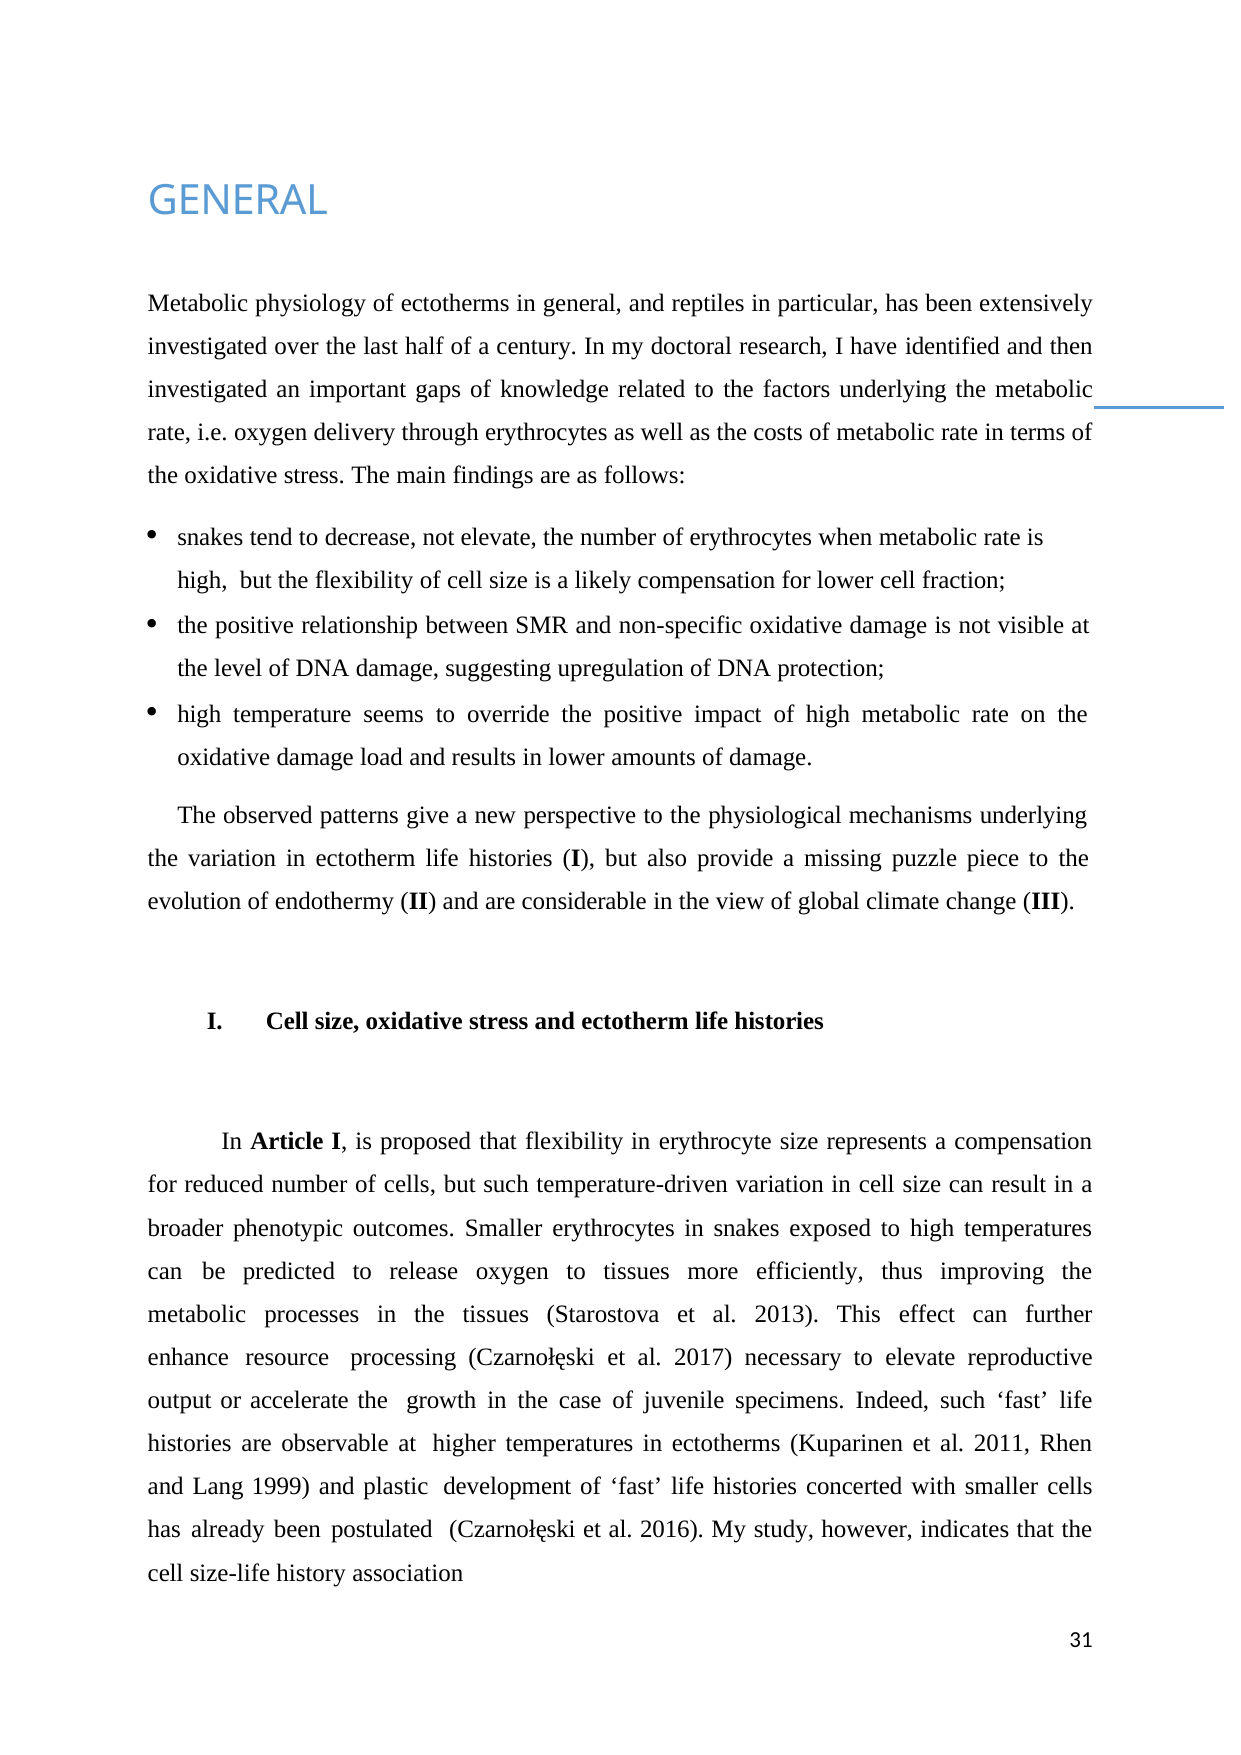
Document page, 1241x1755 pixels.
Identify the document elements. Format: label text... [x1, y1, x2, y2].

text snakes tend to decrease, not elevate, the number of erythrocytes when metabolic rate is high, but the flexibility of cell size is a likely compensation for lower cell fraction; [177, 522, 1093, 594]
text Cell size, oxidative stress and ectotherm life histories [266, 1007, 828, 1035]
text  [147, 609, 161, 638]
text  [147, 521, 161, 549]
text In Article I, is proposed that flexibility in erythrocyte size represents a compensation for reduced number of cells, but such temperature-driven variation in cell size can result in a broader phenotypic outcomes. Smaller erythrocytes in snakes exposed to high temperatures can be predicted to release oxygen to tissues more efficiently, thus improving the metabolic processes in the tissues (Starostova et al. 2013). This effect can further enhance resource processing (Czarnołęski et al. 2017) necessary to elevate reproductive output or accelerate the growth in the case of juvenile specimens. Indeed, such ‘fast’ life histories are observable at higher temperatures in ectotherms (Kuparinen et al. 2011, Rhen and Lang 1999) and plastic development of ‘fast’ life histories concerted with smaller cells has already been postulated (Czarnołęski et al. 2016). My study, however, indicates that the cell size-life history association [147, 1126, 1093, 1586]
text the oxidative stress. The main findings are as follows: [147, 461, 1094, 489]
text the variation in ectotherm life histories (I), but also provide a missing puzzle piece to the evolution of endothermy (II) and are considerable in the view of global climate change (III). [147, 829, 1092, 914]
text  [147, 698, 161, 726]
text GENERAL DISCUSSION [147, 179, 514, 224]
text the positive relationship between SMR and non-specific oxidative damage is not visible at the level of DNA damage, suggesting upregulation of DNA protection; [177, 610, 1093, 682]
text high temperature seems to override the positive impact of high metabolic rate on the [177, 699, 1094, 727]
text oxidative damage load and results in lower amounts of damage. [177, 742, 1094, 770]
text 31 [1069, 1627, 1095, 1652]
text Metabolic physiology of ectotherms in general, and reptiles in particular, has been extensively investigated over the last half of a century. In my doctoral research, I have identified and then investigated an important gaps of knowledge related to the factors underlying the metabolic rate, i.e. oxygen delivery through erythrocytes as well as the costs of metabolic rate in terms of [147, 288, 1093, 446]
text I. [207, 1007, 224, 1035]
text The observed patterns give a new perspective to the physiological mechanisms underlying [147, 801, 1094, 828]
